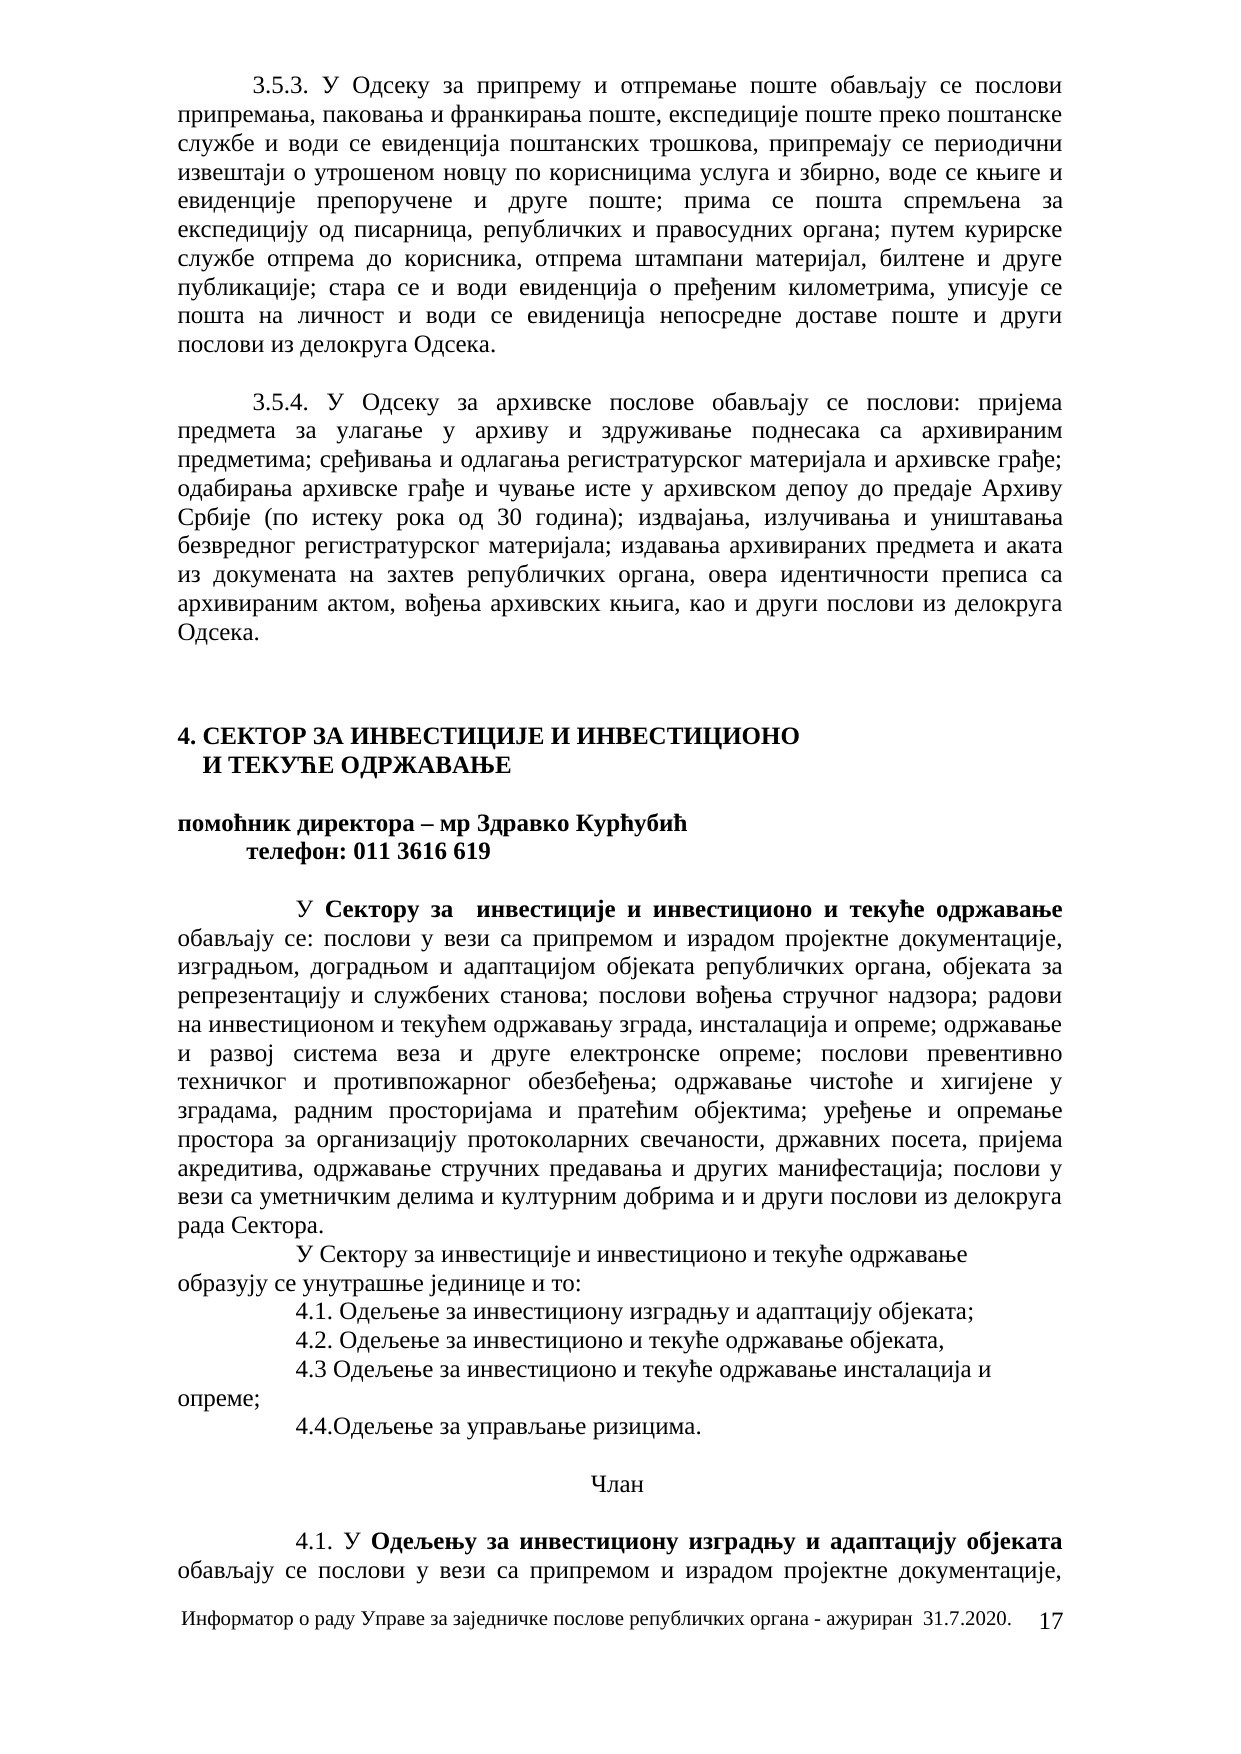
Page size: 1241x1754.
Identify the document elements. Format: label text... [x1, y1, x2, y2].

text 3.5.4. У Одсеку за архивске послове обављају се послови: пријема предмета за улагање у архиву и здруживање поднесака са архивираним предметима; сређивања и одлагања регистратурског материјала и архивске грађе; одабирања архивске грађе и чување исте у архивском депоу до предаје Архиву Србије (по истеку рока од 30 година); издвајања, излучивања и уништавања безвредног регистратурског материјала; издавања архивираних предмета и аката из докумената на захтев републичких органа, овера идентичности преписа са архивираним актом, вођења архивских књига, као и други послови из делокруга Одсека. [177, 387, 1063, 645]
text 4.1. У Одељењу за инвестициону изградњу и адаптацију објеката обављају се послови у вези са припремом и израдом пројектне документације, [177, 1526, 1063, 1584]
text У Сектору за инвестиције и инвестиционо и текуће одржавање обављају се: послови у вези са припремом и израдом пројектне документације, изградњом, доградњом и адаптацијом објеката републичких органа, објеката за репрезентацију и службених станова; послови вођења стручног надзора; радови на инвестиционом и текућем одржавању зграда, инсталација и опреме; одржавање и развој система веза и друге електронске опреме; послови превентивно техничког и противпожарног обезбеђења; одржавање чистоће и хигијене у зградама, радним просторијама и пратећим објектима; уређење и опремање простора за организацију протоколарних свечаности, државних посета, пријема акредитива, одржавање стручних предавања и других манифестација; послови у вези са уметничким делима и културним добрима и и други послови из делокруга рада Сектора. [177, 894, 1063, 1239]
text У Сектору за инвестиције и инвестиционо и текуће одржавање образују се унутрашње јединице и то: [177, 1239, 1063, 1296]
text 4.3 Одељење за инвестиционо и текуће одржавање инсталација и опреме; [177, 1354, 1063, 1411]
text 4.1. Одељење за инвестициону изградњу и адаптацију објеката; [177, 1296, 1063, 1325]
text 4. СЕКТОР ЗА ИНВЕСТИЦИЈЕ И ИНВЕСТИЦИОНО [177, 721, 1063, 750]
text И ТЕКУЋЕ ОДРЖАВАЊЕ [177, 750, 1063, 779]
text телефон: 011 3616 619 [177, 836, 1063, 865]
text помоћник директора – мр Здравко Курћубић [177, 808, 1063, 836]
text 3.5.3. У Одсеку за припрему и отпремање поште обављају се послови припремања, паковања и франкирања поште, експедиције поште преко поштанске службе и води се евиденција поштанских трошкова, припремају се периодични извештаји о утрошеном новцу по корисницима услуга и збирно, воде се књиге и евиденције препоручене и друге поште; прима се пошта спремљена за експедицију од писарница, републичких и правосудних органа; путем курирске службе отпрема до корисника, отпрема штампани материјал, билтене и друге публикације; стара се и води евиденција о пређеним километрима, уписује се пошта на личност и води се евиденицја непосредне доставе поште и други послови из делокруга Одсека. [177, 70, 1063, 358]
text 4.4.Одељење за управљање ризицима. [177, 1411, 1063, 1440]
text Члан [177, 1469, 1063, 1498]
text 4.2. Одељење за инвестиционо и текуће одржавање објеката, [177, 1325, 1063, 1354]
